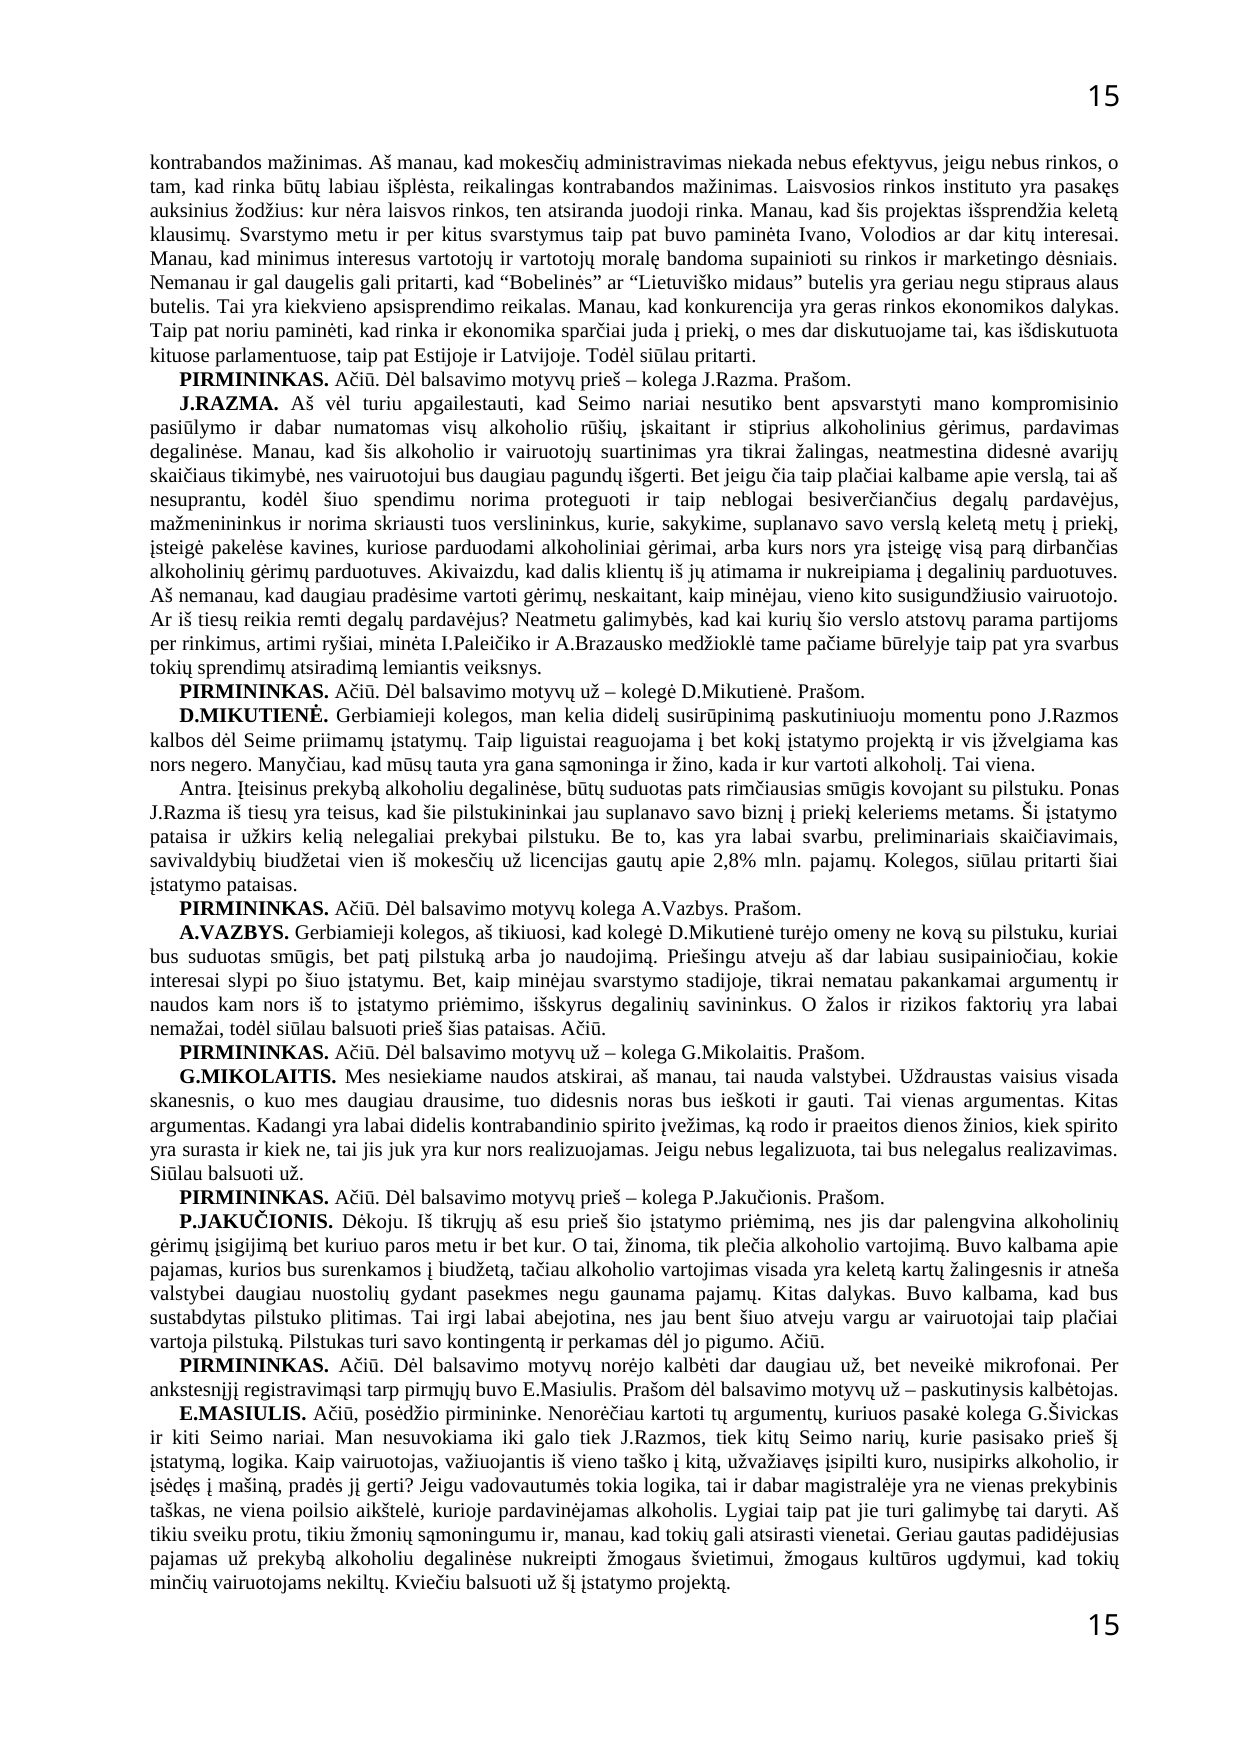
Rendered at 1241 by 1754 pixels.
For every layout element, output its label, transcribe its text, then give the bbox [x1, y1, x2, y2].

text PIRMININKAS. Ačiū. Dėl balsavimo motyvų prieš – kolega J.Razma. Prašom. [149, 367, 1120, 391]
text A.VAZBYS. Gerbiamieji kolegos, aš tikiuosi, kad kolegė D.Mikutienė turėjo omeny ne kovą su pilstuku, kuriai bus suduotas smūgis, bet patį pilstuką arba jo naudojimą. Priešingu atveju aš dar labiau susipainiočiau, kokie interesai slypi po šiuo įstatymu. Bet, kaip minėjau svarstymo stadijoje, tikrai nematau pakankamai argumentų ir naudos kam nors iš to įstatymo priėmimo, išskyrus degalinių savininkus. O žalos ir rizikos faktorių yra labai nemažai, todėl siūlau balsuoti prieš šias pataisas. Ačiū. [149, 920, 1120, 1040]
text PIRMININKAS. Ačiū. Dėl balsavimo motyvų kolega A.Vazbys. Prašom. [149, 896, 1120, 920]
text PIRMININKAS. Ačiū. Dėl balsavimo motyvų norėjo kalbėti dar daugiau už, bet neveikė mikrofonai. Per ankstesnįjį registravimąsi tarp pirmųjų buvo E.Masiulis. Prašom dėl balsavimo motyvų už – paskutinysis kalbėtojas. [149, 1353, 1120, 1401]
text PIRMININKAS. Ačiū. Dėl balsavimo motyvų prieš – kolega P.Jakučionis. Prašom. [149, 1185, 1120, 1209]
text J.RAZMA. Aš vėl turiu apgailestauti, kad Seimo nariai nesutiko bent apsvarstyti mano kompromisinio pasiūlymo ir dabar numatomas visų alkoholio rūšių, įskaitant ir stiprius alkoholinius gėrimus, pardavimas degalinėse. Manau, kad šis alkoholio ir vairuotojų suartinimas yra tikrai žalingas, neatmestina didesnė avarijų skaičiaus tikimybė, nes vairuotojui bus daugiau pagundų išgerti. Bet jeigu čia taip plačiai kalbame apie verslą, tai aš nesuprantu, kodėl šiuo spendimu norima proteguoti ir taip neblogai besiverčiančius degalų pardavėjus, mažmenininkus ir norima skriausti tuos verslininkus, kurie, sakykime, suplanavo savo verslą keletą metų į priekį, įsteigė pakelėse kavines, kuriose parduodami alkoholiniai gėrimai, arba kurs nors yra įsteigę visą parą dirbančias alkoholinių gėrimų parduotuves. Akivaizdu, kad dalis klientų iš jų atimama ir nukreipiama į degalinių parduotuves. Aš nemanau, kad daugiau pradėsime vartoti gėrimų, neskaitant, kaip minėjau, vieno kito susigundžiusio vairuotojo. Ar iš tiesų reikia remti degalų pardavėjus? Neatmetu galimybės, kad kai kurių šio verslo atstovų parama partijoms per rinkimus, artimi ryšiai, minėta I.Paleičiko ir A.Brazausko medžioklė tame pačiame būrelyje taip pat yra svarbus tokių sprendimų atsiradimą lemiantis veiksnys. [149, 391, 1120, 679]
text G.MIKOLAITIS. Mes nesiekiame naudos atskirai, aš manau, tai nauda valstybei. Uždraustas vaisius visada skanesnis, o kuo mes daugiau drausime, tuo didesnis noras bus ieškoti ir gauti. Tai vienas argumentas. Kitas argumentas. Kadangi yra labai didelis kontrabandinio spirito įvežimas, ką rodo ir praeitos dienos žinios, kiek spirito yra surasta ir kiek ne, tai jis juk yra kur nors realizuojamas. Jeigu nebus legalizuota, tai bus nelegalus realizavimas. Siūlau balsuoti už. [149, 1064, 1120, 1185]
text PIRMININKAS. Ačiū. Dėl balsavimo motyvų už – kolegė D.Mikutienė. Prašom. [149, 679, 1120, 703]
text PIRMININKAS. Ačiū. Dėl balsavimo motyvų už – kolega G.Mikolaitis. Prašom. [149, 1040, 1120, 1064]
text P.JAKUČIONIS. Dėkoju. Iš tikrųjų aš esu prieš šio įstatymo priėmimą, nes jis dar palengvina alkoholinių gėrimų įsigijimą bet kuriuo paros metu ir bet kur. O tai, žinoma, tik plečia alkoholio vartojimą. Buvo kalbama apie pajamas, kurios bus surenkamos į biudžetą, tačiau alkoholio vartojimas visada yra keletą kartų žalingesnis ir atneša valstybei daugiau nuostolių gydant pasekmes negu gaunama pajamų. Kitas dalykas. Buvo kalbama, kad bus sustabdytas pilstuko plitimas. Tai irgi labai abejotina, nes jau bent šiuo atveju vargu ar vairuotojai taip plačiai vartoja pilstuką. Pilstukas turi savo kontingentą ir perkamas dėl jo pigumo. Ačiū. [149, 1209, 1120, 1353]
text E.MASIULIS. Ačiū, posėdžio pirmininke. Nenorėčiau kartoti tų argumentų, kuriuos pasakė kolega G.Šivickas ir kiti Seimo nariai. Man nesuvokiama iki galo tiek J.Razmos, tiek kitų Seimo narių, kurie pasisako prieš šį įstatymą, logika. Kaip vairuotojas, važiuojantis iš vieno taško į kitą, užvažiavęs įsipilti kuro, nusipirks alkoholio, ir įsėdęs į mašiną, pradės jį gerti? Jeigu vadovautumės tokia logika, tai ir dabar magistralėje yra ne vienas prekybinis taškas, ne viena poilsio aikštelė, kurioje pardavinėjamas alkoholis. Lygiai taip pat jie turi galimybę tai daryti. Aš tikiu sveiku protu, tikiu žmonių sąmoningumu ir, manau, kad tokių gali atsirasti vienetai. Geriau gautas padidėjusias pajamas už prekybą alkoholiu degalinėse nukreipti žmogaus švietimui, žmogaus kultūros ugdymui, kad tokių minčių vairuotojams nekiltų. Kviečiu balsuoti už šį įstatymo projektą. [149, 1401, 1120, 1594]
text kontrabandos mažinimas. Aš manau, kad mokesčių administravimas niekada nebus efektyvus, jeigu nebus rinkos, o tam, kad rinka būtų labiau išplėsta, reikalingas kontrabandos mažinimas. Laisvosios rinkos instituto yra pasakęs auksinius žodžius: kur nėra laisvos rinkos, ten atsiranda juodoji rinka. Manau, kad šis projektas išsprendžia keletą klausimų. Svarstymo metu ir per kitus svarstymus taip pat buvo paminėta Ivano, Volodios ar dar kitų interesai. Manau, kad minimus interesus vartotojų ir vartotojų moralę bandoma supainioti su rinkos ir marketingo dėsniais. Nemanau ir gal daugelis gali pritarti, kad “Bobelinės” ar “Lietuviško midaus” butelis yra geriau negu stipraus alaus butelis. Tai yra kiekvieno apsisprendimo reikalas. Manau, kad konkurencija yra geras rinkos ekonomikos dalykas. Taip pat noriu paminėti, kad rinka ir ekonomika sparčiai juda į priekį, o mes dar diskutuojame tai, kas išdiskutuota kituose parlamentuose, taip pat Estijoje ir Latvijoje. Todėl siūlau pritarti. [149, 150, 1120, 367]
text Antra. Įteisinus prekybą alkoholiu degalinėse, būtų suduotas pats rimčiausias smūgis kovojant su pilstuku. Ponas J.Razma iš tiesų yra teisus, kad šie pilstukininkai jau suplanavo savo biznį į priekį keleriems metams. Ši įstatymo pataisa ir užkirs kelią nelegaliai prekybai pilstuku. Be to, kas yra labai svarbu, preliminariais skaičiavimais, savivaldybių biudžetai vien iš mokesčių už licencijas gautų apie 2,8% mln. pajamų. Kolegos, siūlau pritarti šiai įstatymo pataisas. [149, 776, 1120, 896]
text D.MIKUTIENĖ. Gerbiamieji kolegos, man kelia didelį susirūpinimą paskutiniuoju momentu pono J.Razmos kalbos dėl Seime priimamų įstatymų. Taip liguistai reaguojama į bet kokį įstatymo projektą ir vis įžvelgiama kas nors negero. Manyčiau, kad mūsų tauta yra gana sąmoninga ir žino, kada ir kur vartoti alkoholį. Tai viena. [149, 703, 1120, 776]
